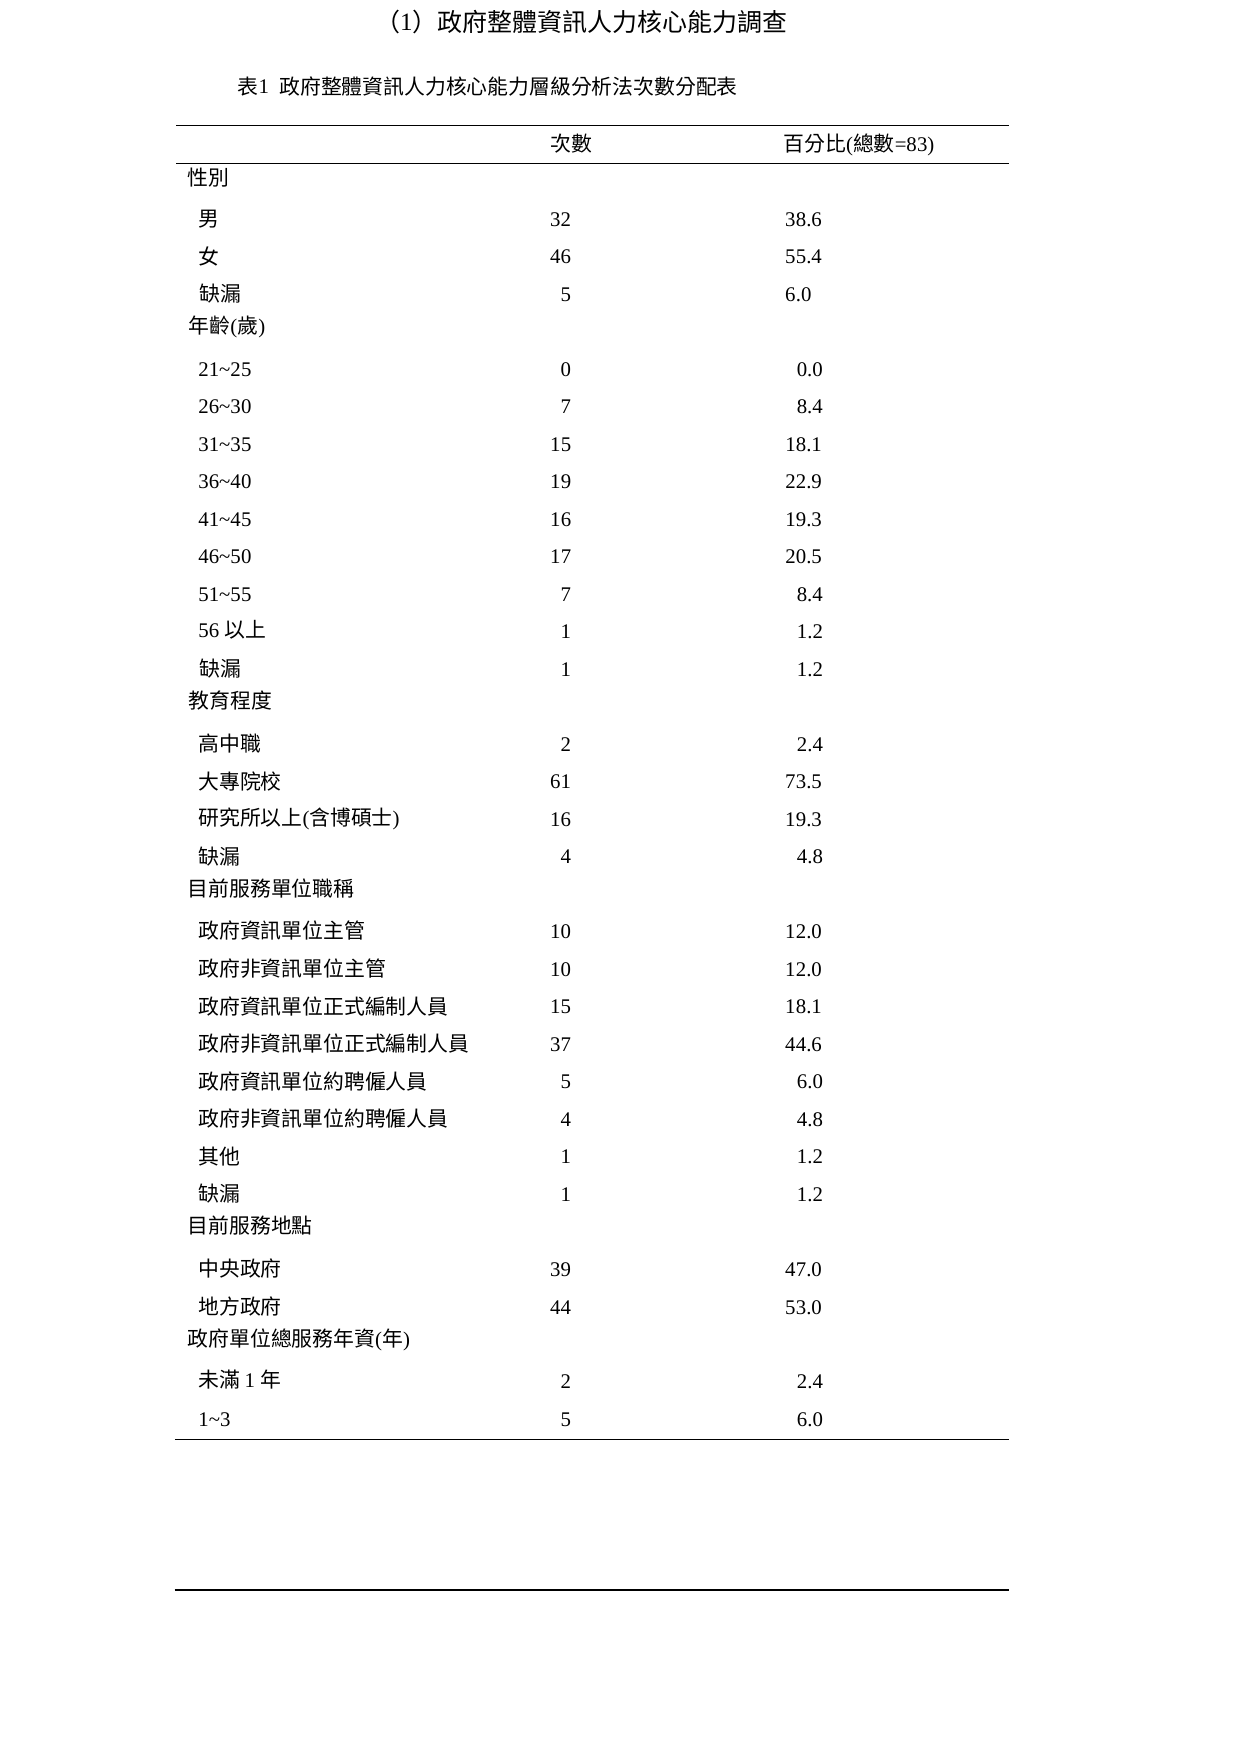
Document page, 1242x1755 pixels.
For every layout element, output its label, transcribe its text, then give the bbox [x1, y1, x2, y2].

table_cell 4.8 [678, 838, 1009, 913]
table_cell 缺漏 教育程度 [175, 651, 509, 725]
table_header 32 [509, 198, 678, 238]
table_cell 37 [509, 1026, 678, 1063]
table_cell 2 [509, 725, 678, 763]
table_cell 39 [509, 1250, 678, 1288]
table_cell 16 [509, 801, 678, 838]
table_cell 6.0 [678, 276, 1009, 351]
table_cell 15 [509, 426, 678, 464]
table_header 38.6 [678, 198, 1009, 238]
table_cell 36~40 [175, 464, 509, 501]
table_cell 10 [509, 951, 678, 988]
table_cell 地方政府 [175, 1288, 509, 1318]
table_cell 1.2 [678, 1138, 1009, 1176]
table_cell [175, 1363, 194, 1401]
table_cell 26~30 [175, 389, 509, 426]
table_cell 17 [509, 539, 678, 576]
table_cell 2.4 [678, 725, 1009, 763]
table_cell 12.0 [678, 951, 1009, 988]
table_cell 4 [509, 1101, 678, 1138]
text 次數 百分比(總數=83) [550, 128, 1069, 156]
table_cell 5 [509, 1063, 678, 1101]
table_cell 6.0 [678, 1401, 1009, 1438]
table_cell 19 [509, 464, 678, 501]
table_cell 1.2 [678, 1176, 1009, 1205]
table_cell 51~55 [175, 576, 509, 613]
table_cell 政府資訊單位正式編制人員 [175, 988, 509, 1026]
text （1）政府整體資訊人力核心能力調查 [375, 0, 1069, 35]
table_cell 8.4 [678, 576, 1009, 613]
table_cell 缺漏 [175, 1176, 509, 1205]
table_cell 20.5 [678, 539, 1009, 576]
table_cell 女 [175, 238, 509, 276]
table_cell 1.2 [678, 651, 1009, 725]
table_cell 46 [509, 238, 678, 276]
table_cell 缺漏 目前服務單位職稱 [175, 838, 509, 913]
table_cell 政府非資訊單位正式編制人員 [175, 1026, 509, 1063]
table_header 男 [175, 198, 509, 238]
table_cell 1 [509, 651, 678, 725]
table_cell 中央政府 [175, 1250, 509, 1288]
table_cell 未滿 1 年 [194, 1363, 509, 1401]
table_cell 15 [509, 988, 678, 1026]
table_cell 缺漏 年齡(歲) [175, 276, 509, 351]
table_cell 6.0 [678, 1063, 1009, 1101]
table_cell [175, 1401, 194, 1438]
table_cell 10 [509, 913, 678, 951]
table_cell 1~3 [194, 1401, 509, 1438]
text 表1 政府整體資訊人力核心能力層級分析法次數分配表 [237, 66, 1069, 98]
table_cell 高中職 [175, 725, 509, 763]
table_cell 16 [509, 501, 678, 539]
table_cell 7 [509, 576, 678, 613]
table_cell 44 [509, 1288, 678, 1318]
table_cell 19.3 [678, 501, 1009, 539]
table_cell 4 [509, 838, 678, 913]
table_cell 56 以上 [175, 613, 509, 651]
text 性別 [187, 162, 1069, 192]
table_cell 41~45 [175, 501, 509, 539]
table_cell 44.6 [678, 1026, 1009, 1063]
table_cell 1 [509, 1138, 678, 1176]
table_cell 0 [509, 351, 678, 389]
table_cell 1 [509, 1176, 678, 1205]
table_cell 18.1 [678, 988, 1009, 1026]
table_cell 18.1 [678, 426, 1009, 464]
table_cell 其他 [175, 1138, 509, 1176]
table_cell 2.4 [678, 1363, 1009, 1401]
table_cell 61 [509, 763, 678, 801]
table_cell 政府非資訊單位主管 [175, 951, 509, 988]
table_cell 4.8 [678, 1101, 1009, 1138]
table_cell 2 [509, 1363, 678, 1401]
table_cell 政府非資訊單位約聘僱人員 [175, 1101, 509, 1138]
table_cell 大專院校 [175, 763, 509, 801]
table_cell 5 [509, 276, 678, 351]
table_cell 31~35 [175, 426, 509, 464]
table_cell 22.9 [678, 464, 1009, 501]
table_cell 政府資訊單位約聘僱人員 [175, 1063, 509, 1101]
table_cell 12.0 [678, 913, 1009, 951]
table_cell 1.2 [678, 613, 1009, 651]
table_cell 46~50 [175, 539, 509, 576]
table_cell 政府資訊單位主管 [175, 913, 509, 951]
table_cell 73.5 [678, 763, 1009, 801]
table_cell 47.0 [678, 1250, 1009, 1288]
table_cell 0.0 [678, 351, 1009, 389]
table_cell 政府單位總服務年資(年) [175, 1318, 1009, 1362]
table_cell 目前服務地點 [175, 1205, 1009, 1250]
table_cell 19.3 [678, 801, 1009, 838]
table_cell 7 [509, 389, 678, 426]
table_cell 53.0 [678, 1288, 1009, 1318]
table_cell 55.4 [678, 238, 1009, 276]
table_cell 21~25 [175, 351, 509, 389]
table_cell 研究所以上(含博碩士) [175, 801, 509, 838]
table_cell 5 [509, 1401, 678, 1438]
table_cell 8.4 [678, 389, 1009, 426]
table_cell 1 [509, 613, 678, 651]
